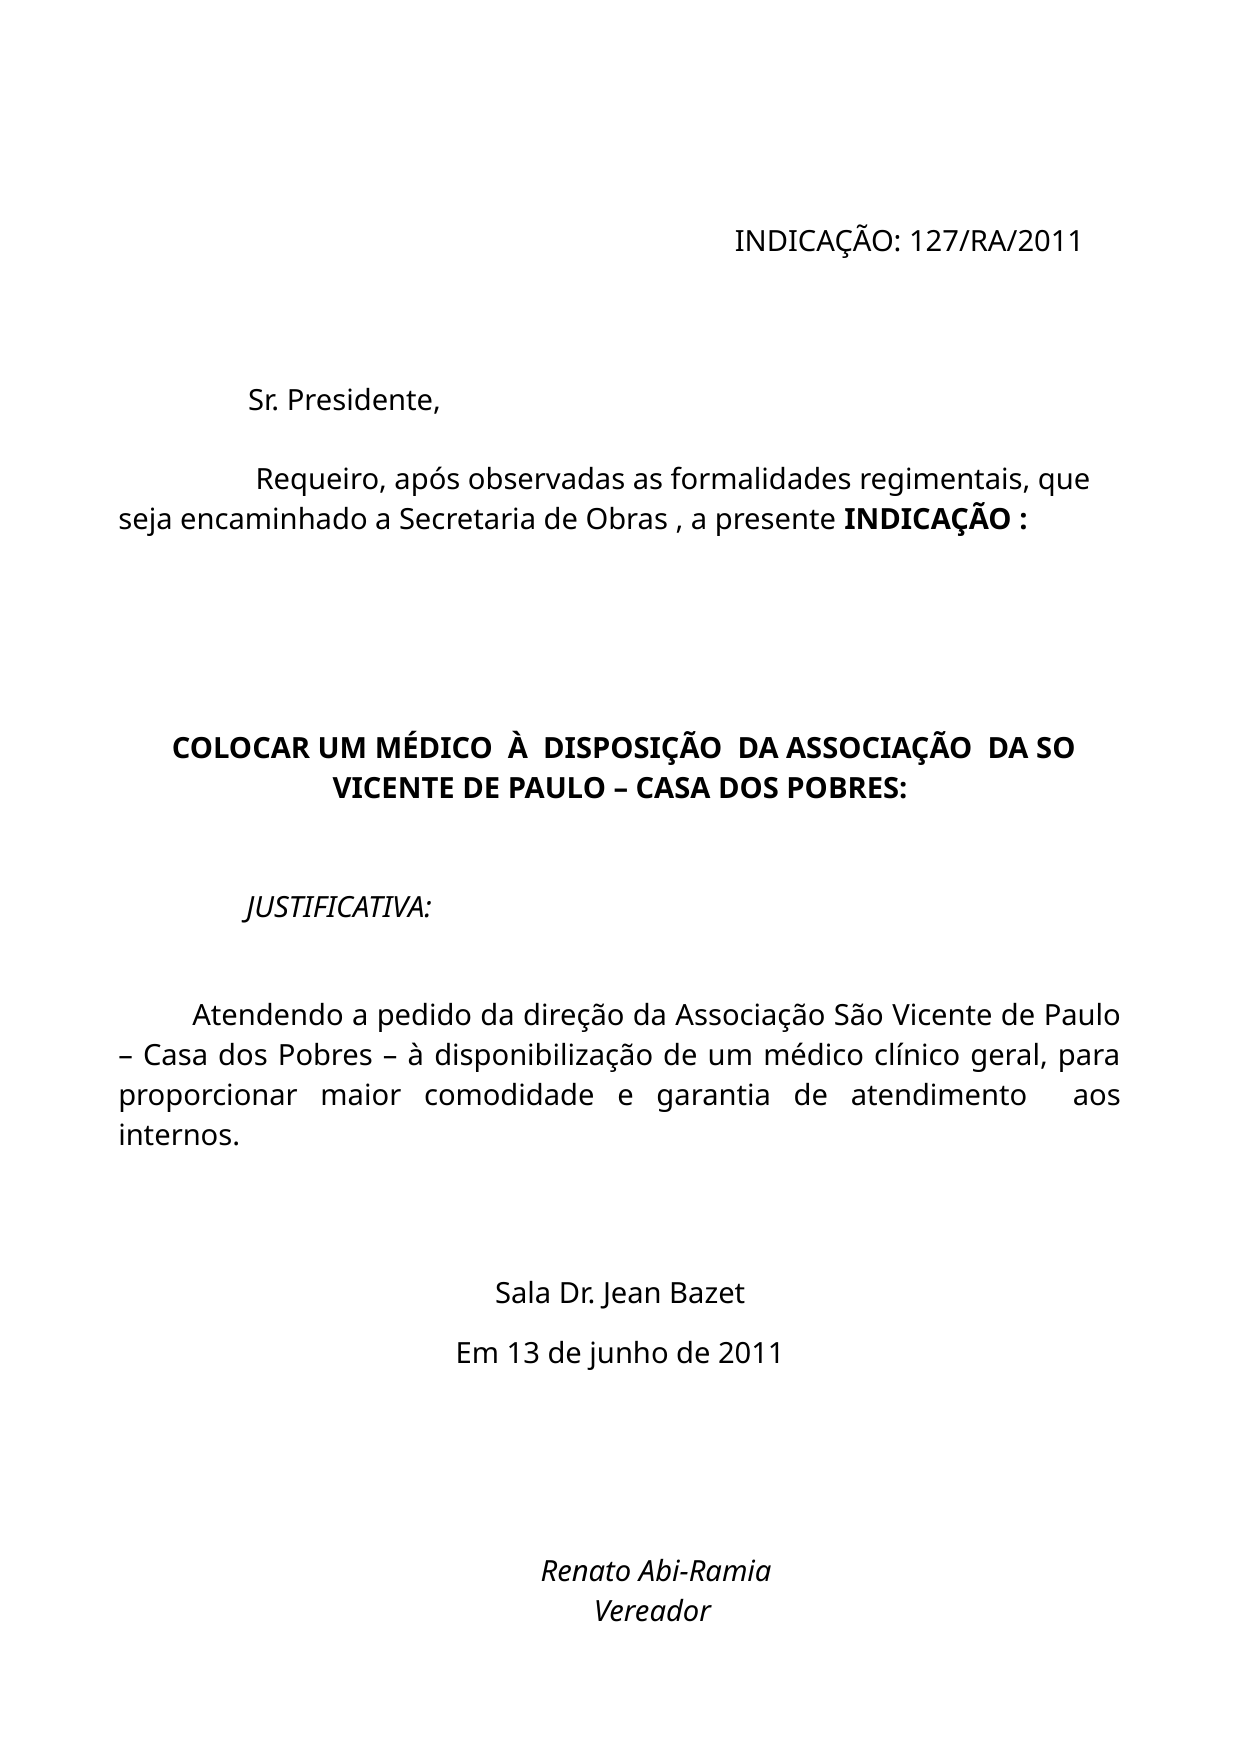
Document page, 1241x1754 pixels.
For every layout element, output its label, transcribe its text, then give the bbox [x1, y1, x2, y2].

list Vereador [156, 1590, 1122, 1629]
text Em 13 de junho de 2011 [118, 1332, 1122, 1372]
text JUSTIFICATIVA: [118, 887, 1122, 926]
text COLOCAR UM MÉDICO À DISPOSIÇÃO DA ASSOCIAÇÃO DA SO VICENTE DE PAULO – CASA DOS POBRES: [118, 728, 1122, 807]
list Renato Abi-Ramia [156, 1550, 1122, 1590]
text Requeiro, após observadas as formalidades regimentais, que seja encaminhado a Secretaria de Obras , a presente INDICAÇÃO : [118, 458, 1122, 538]
text Sr. Presidente, [118, 379, 1122, 419]
text INDICAÇÃO: 127/RA/2011 [118, 220, 1122, 260]
text Sala Dr. Jean Bazet [118, 1272, 1122, 1312]
text Atendendo a pedido da direção da Associação São Vicente de Paulo – Casa dos Pobres – à disponibilização de um médico clínico geral, para proporcionar maior comodidade e garantia de atendimento aos internos. [118, 995, 1122, 1153]
